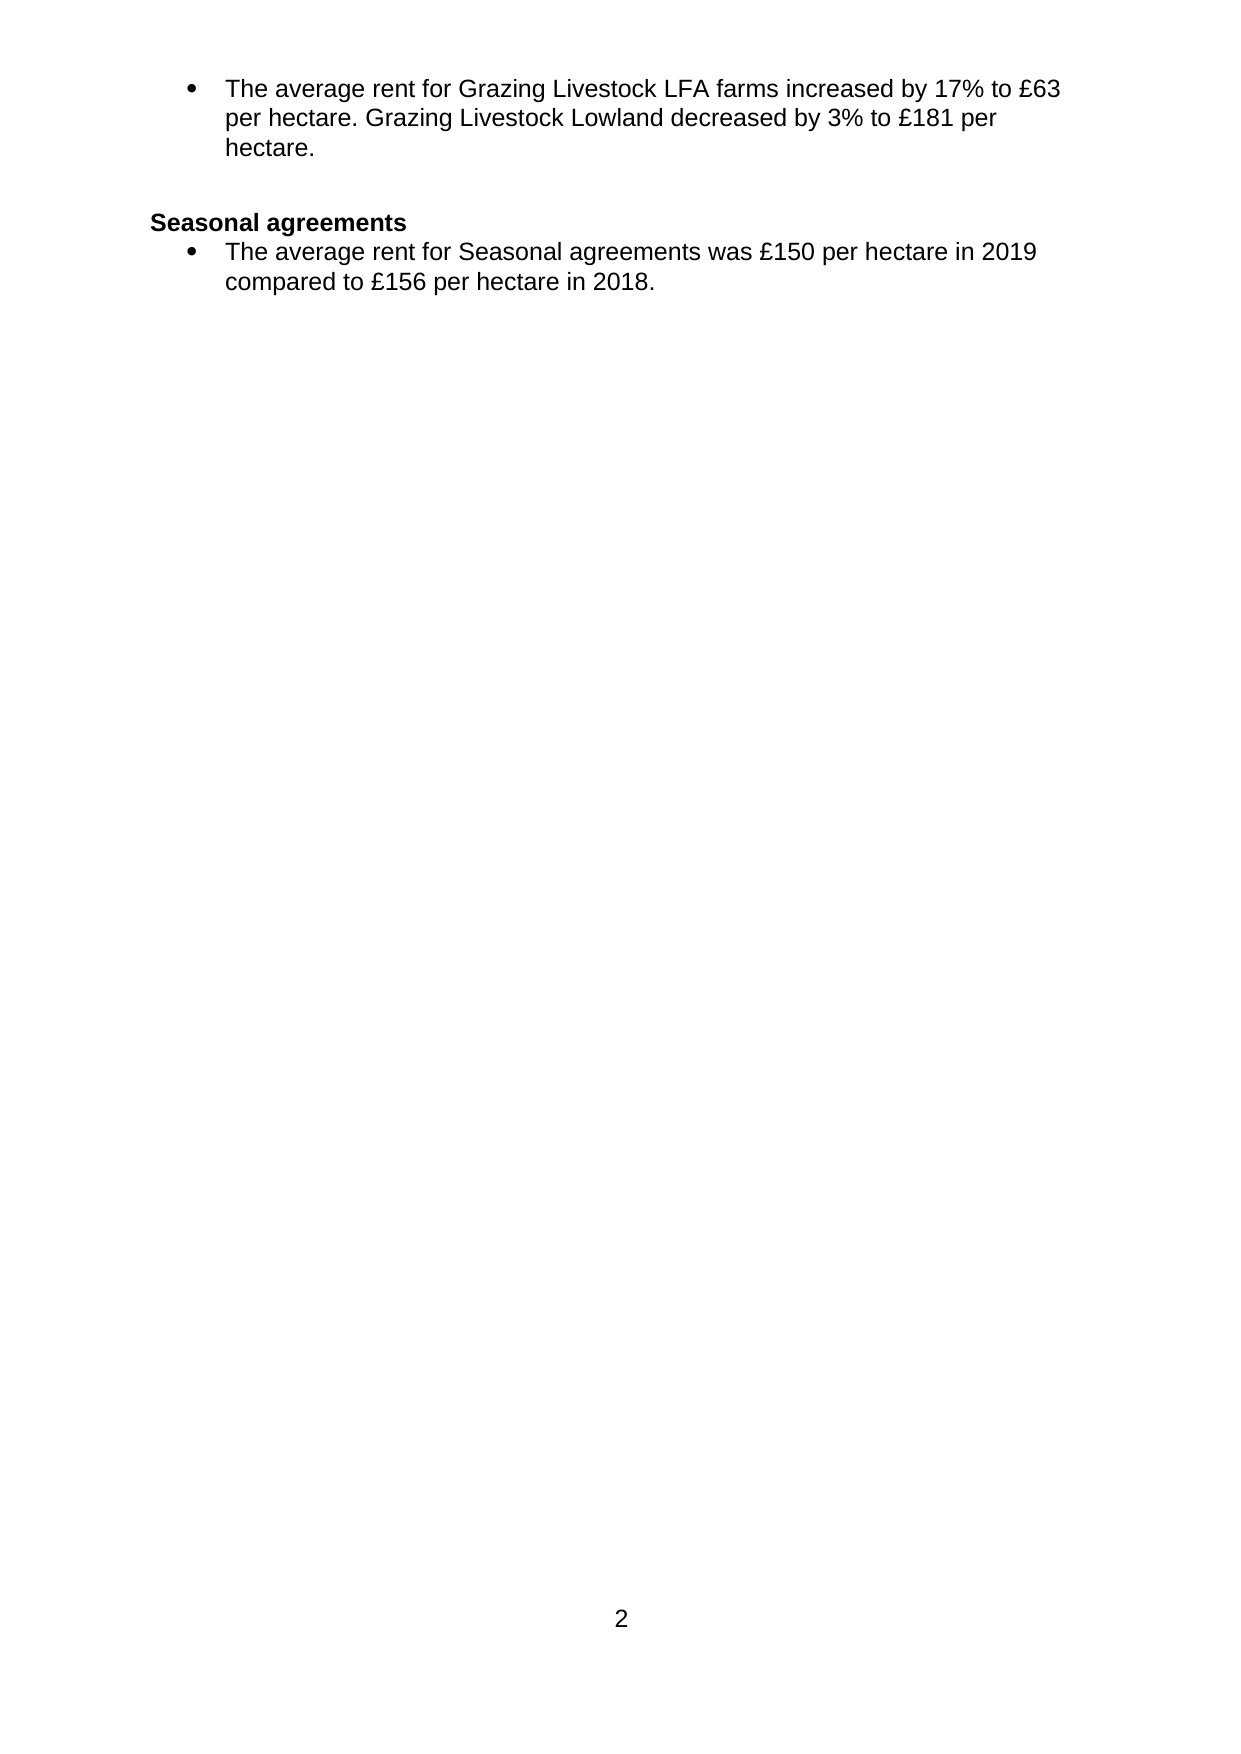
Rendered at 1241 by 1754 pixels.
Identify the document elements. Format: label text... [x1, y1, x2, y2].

text Seasonal agreements [150, 208, 1093, 237]
list The average rent for Grazing Livestock LFA farms increased by 17% to £63 per hectare. Grazing Livestock Lowland decreased by 3% to £181 per hectare. [187, 74, 1093, 162]
list The average rent for Seasonal agreements was £150 per hectare in 2019 compared to £156 per hectare in 2018. [187, 237, 1093, 295]
